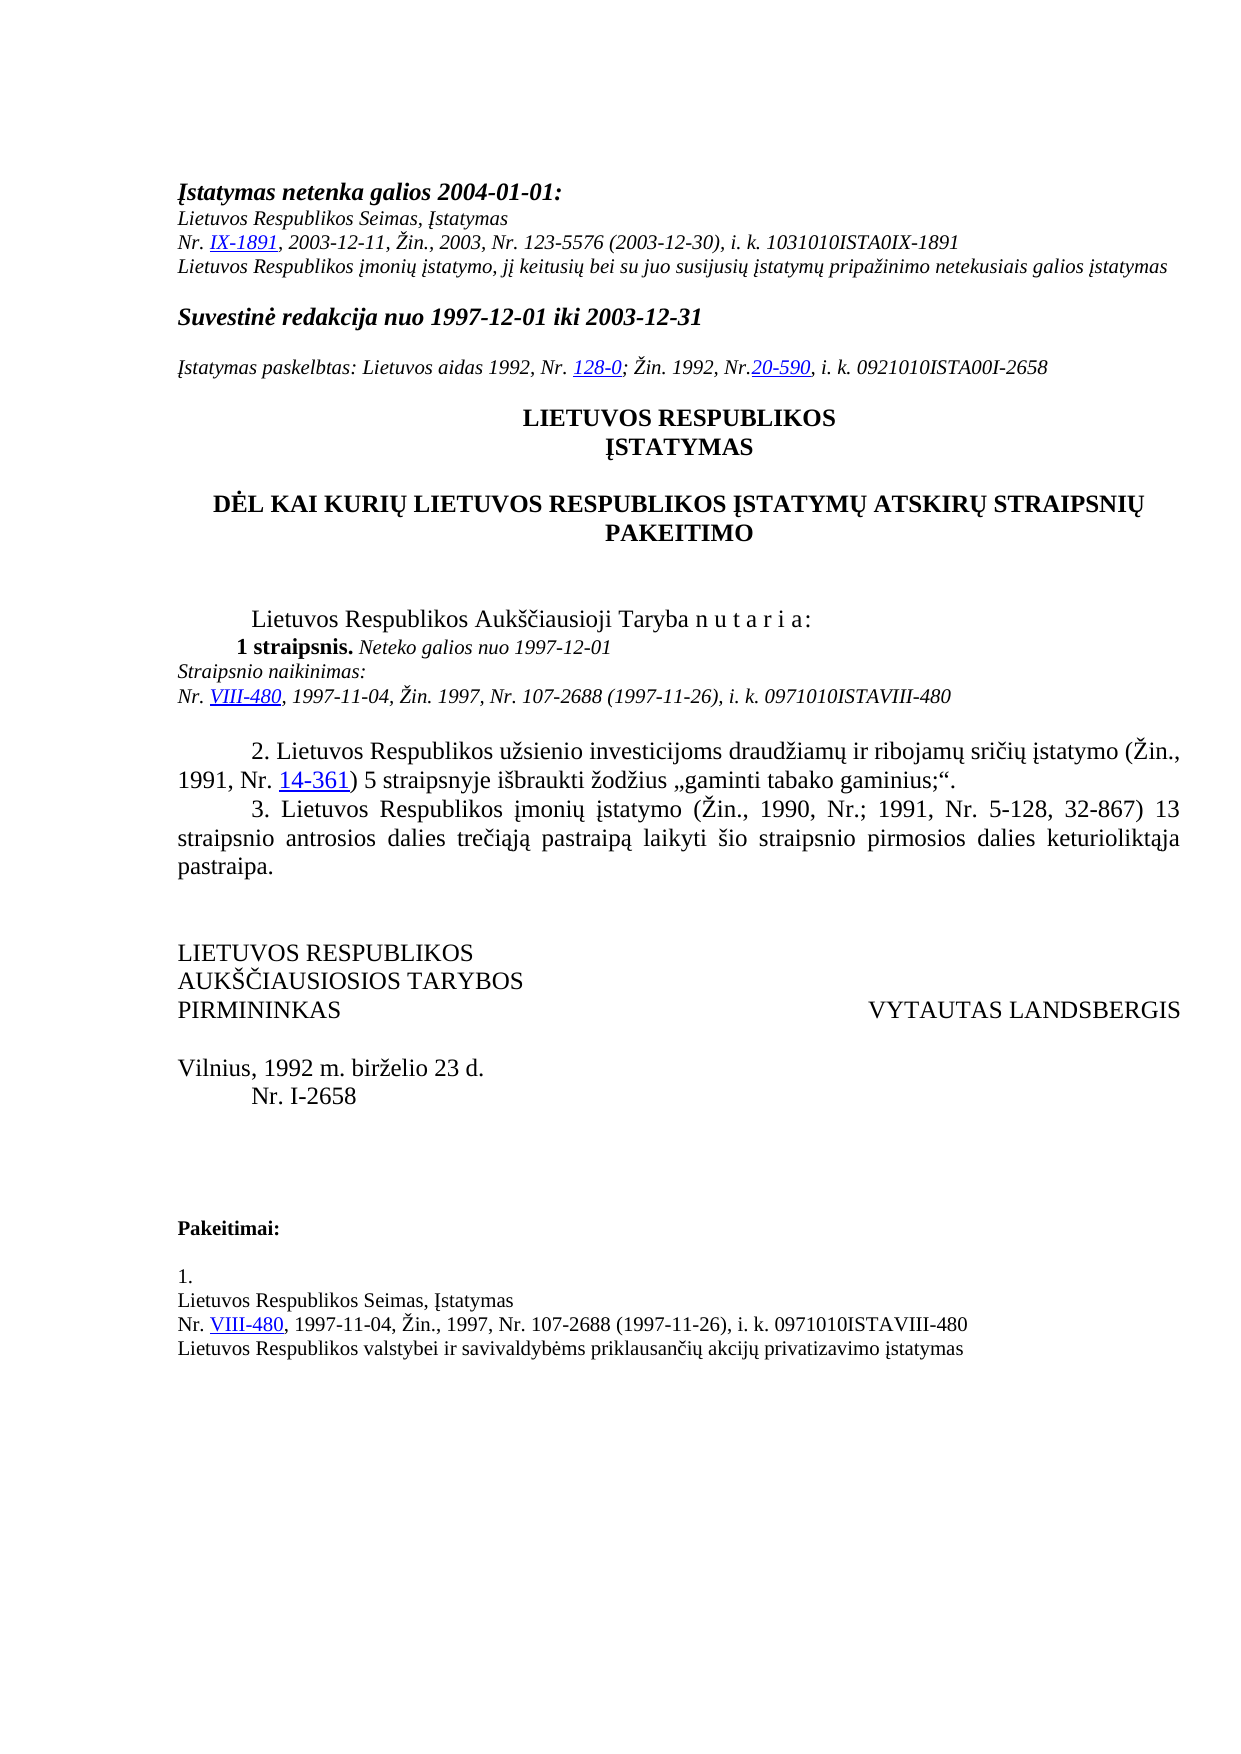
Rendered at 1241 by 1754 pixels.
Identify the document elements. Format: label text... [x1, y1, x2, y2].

text Vilnius, 1992 m. birželio 23 d. [177, 1053, 1181, 1081]
text Lietuvos Respublikos valstybei ir savivaldybėms priklausančių akcijų privatizavimo įstatymas [177, 1336, 1181, 1360]
text 3. Lietuvos Respublikos įmonių įstatymo (Žin., 1990, Nr.; 1991, Nr. 5-128, 32-867) 13 straipsnio antrosios dalies trečiąją pastraipą laikyti šio straipsnio pirmosios dalies keturioliktąja pastraipa. [177, 794, 1181, 880]
text Pakeitimai: [177, 1216, 1181, 1240]
text Įstatymas netenka galios 2004-01-01: [177, 177, 1181, 206]
text Lietuvos Respublikos Aukščiausioji Taryba nutaria: [177, 604, 1181, 633]
text Suvestinė redakcija nuo 1997-12-01 iki 2003-12-31 [177, 302, 1181, 331]
text ĮSTATYMAS [177, 432, 1181, 461]
text Nr. VIII-480, 1997-11-04, Žin. 1997, Nr. 107-2688 (1997-11-26), i. k. 0971010ISTAVIII-480 [177, 683, 1181, 708]
text Nr. VIII-480, 1997-11-04, Žin., 1997, Nr. 107-2688 (1997-11-26), i. k. 0971010ISTAVIII-480 [177, 1312, 1181, 1336]
text AUKŠČIAUSIOSIOS TARYBOS [177, 966, 1181, 995]
text Lietuvos Respublikos Seimas, Įstatymas [177, 206, 1181, 230]
text Nr. IX-1891, 2003-12-11, Žin., 2003, Nr. 123-5576 (2003-12-30), i. k. 1031010ISTA0IX-1891 [177, 230, 1181, 254]
text Įstatymas paskelbtas: Lietuvos aidas 1992, Nr. 128-0; Žin. 1992, Nr.20-590, i. k. 0921010ISTA00I-2658 [177, 355, 1181, 379]
text Nr. I-2658 [177, 1081, 1181, 1110]
text 2. Lietuvos Respublikos užsienio investicijoms draudžiamų ir ribojamų sričių įstatymo (Žin., 1991, Nr. 14-361) 5 straipsnyje išbraukti žodžius „gaminti tabako gaminius;“. [177, 736, 1181, 794]
text 1 straipsnis. Neteko galios nuo 1997-12-01 [177, 633, 1181, 659]
text LIETUVOS RESPUBLIKOS [177, 938, 1181, 966]
text LIETUVOS RESPUBLIKOS [177, 403, 1181, 432]
text Lietuvos Respublikos įmonių įstatymo, jį keitusių bei su juo susijusių įstatymų pripažinimo netekusiais galios įstatymas [177, 254, 1181, 278]
text Lietuvos Respublikos Seimas, Įstatymas [177, 1288, 1181, 1312]
text Straipsnio naikinimas: [177, 659, 1181, 683]
text PIRMININKAS VYTAUTAS LANDSBERGIS [177, 995, 1181, 1024]
text DĖL KAI KURIŲ LIETUVOS RESPUBLIKOS ĮSTATYMŲ ATSKIRŲ STRAIPSNIŲ PAKEITIMO [177, 489, 1181, 547]
text 1. [177, 1264, 1181, 1288]
